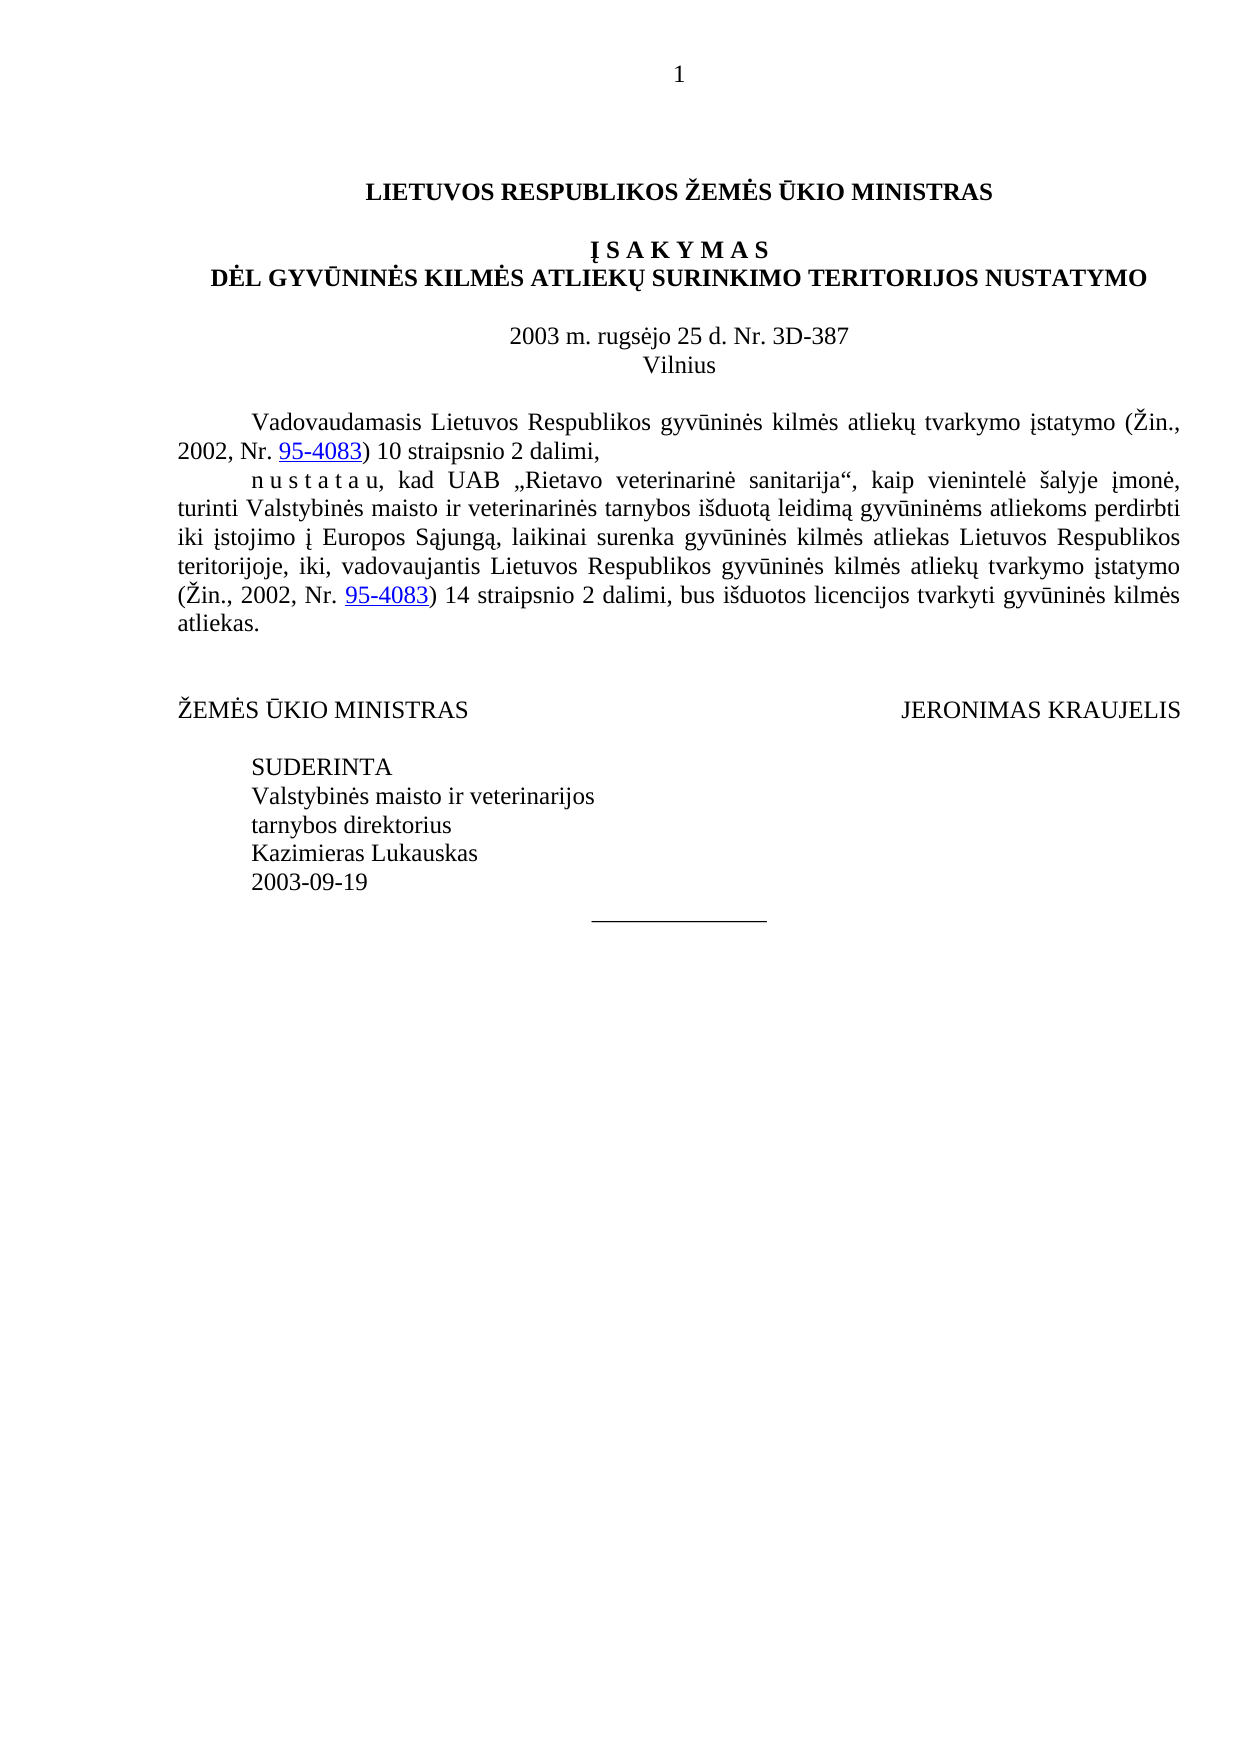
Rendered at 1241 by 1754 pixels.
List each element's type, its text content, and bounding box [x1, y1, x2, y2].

text DĖL GYVŪNINĖS KILMĖS ATLIEKŲ SURINKIMO TERITORIJOS NUSTATYMO [177, 263, 1181, 292]
text Kazimieras Lukauskas [177, 838, 1181, 867]
text 2003-09-19 [177, 867, 1181, 896]
text ______________ [177, 896, 1181, 925]
text Į S A K Y M A S [177, 235, 1181, 263]
text LIETUVOS RESPUBLIKOS ŽEMĖS ŪKIO MINISTRAS [177, 177, 1181, 206]
text Vilnius [177, 350, 1181, 378]
text nustatau, kad UAB „Rietavo veterinarinė sanitarija“, kaip vienintelė šalyje įmonė, turinti Valstybinės maisto ir veterinarinės tarnybos išduotą leidimą gyvūninėms atliekoms perdirbti iki įstojimo į Europos Sąjungą, laikinai surenka gyvūninės kilmės atliekas Lietuvos Respublikos teritorijoje, iki, vadovaujantis Lietuvos Respublikos gyvūninės kilmės atliekų tvarkymo įstatymo (Žin., 2002, Nr. 95-4083) 14 straipsnio 2 dalimi, bus išduotos licencijos tvarkyti gyvūninės kilmės atliekas. [177, 465, 1181, 637]
text ŽEMĖS ŪKIO MINISTRAS JERONIMAS KRAUJELIS [177, 695, 1181, 723]
text 2003 m. rugsėjo 25 d. Nr. 3D-387 [177, 321, 1181, 350]
text Valstybinės maisto ir veterinarijos [177, 781, 1181, 810]
text Vadovaudamasis Lietuvos Respublikos gyvūninės kilmės atliekų tvarkymo įstatymo (Žin., 2002, Nr. 95-4083) 10 straipsnio 2 dalimi, [177, 407, 1181, 465]
text tarnybos direktorius [177, 810, 1181, 838]
text SUDERINTA [177, 752, 1181, 781]
